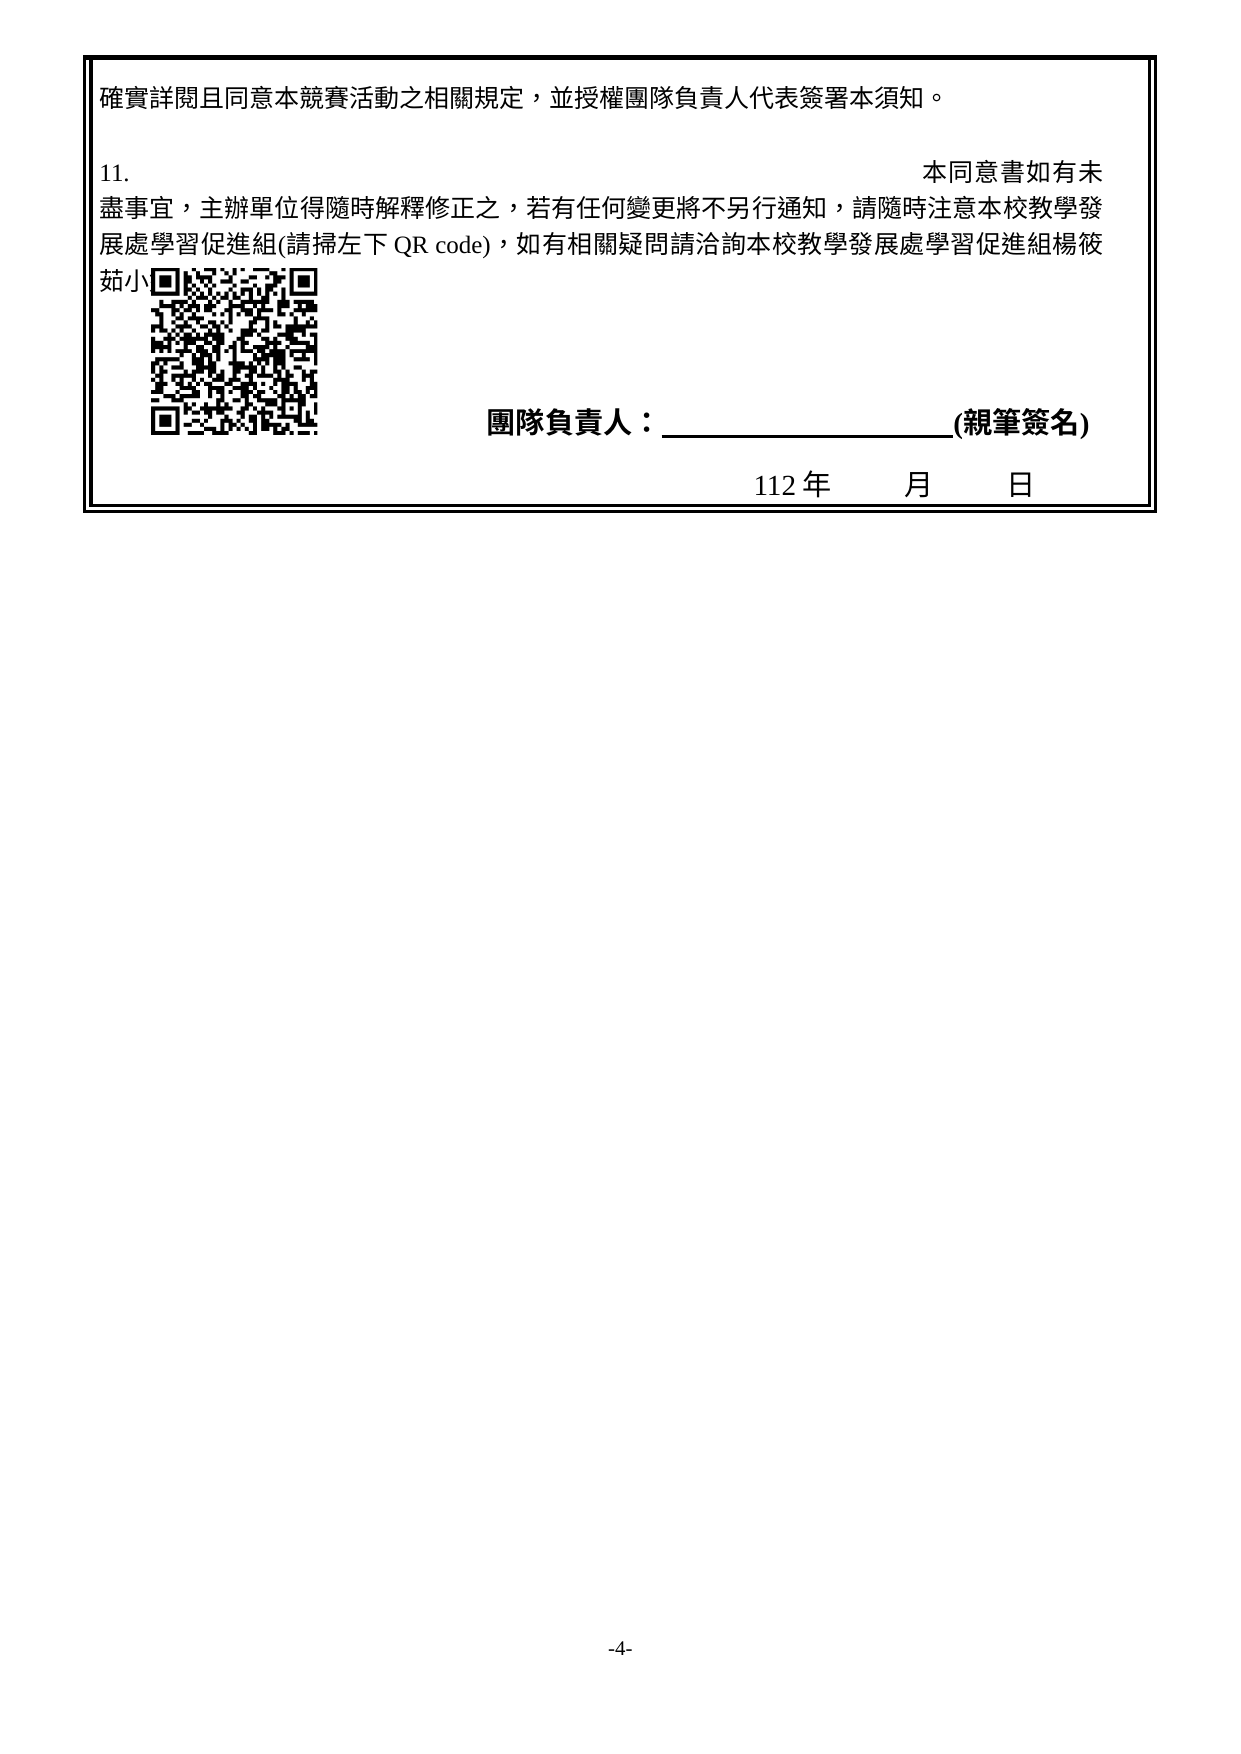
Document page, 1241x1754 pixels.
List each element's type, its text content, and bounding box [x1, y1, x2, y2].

table_cell 本團隊每位參加者保證所有填寫或提出資料均真實無誤，且未冒用第三人之資料，如有不實或不正確之情事，參加者將被取消參加及得獎資格。 本團隊之計畫內容、影音紀錄會尊重他人創意及智慧財產權，若發現有惡意抄襲、模仿或剽竊他人作品或創意等侵權之情事而未引註者，主辦單位將有權取消團隊參加競賽資格，若為獲獎團隊則取消得獎資格並追回獎勵金/獎品及獎狀，若其行為涉及違法或侵權疑慮時，由團隊自行負責。 本參賽團隊將遵守參賽規範與評審之決議，若因違反相關活動規定而致淘汰時，不會提出異議。 團隊繳交之相關活動資料（含報名表件、計畫書、影音紀錄、簡報…等），主辦單位將謹慎保管不予退還，故建議團隊於繳交前視需要自行預留備份。 本團隊同意主辦單位基於活動推展目的，得公布團隊參賽相關訊息於網站。 獲獎勵團隊所繳交之相關活動資料（含文字、聲音、圖片及影片），將無償授權主辦單位作為業務推展使用，另主辦單位對上述資料擁有修改、複製、上網、公開展示播放及製成各式文宣等權利，惟不得作為商業營利用途。 獲獎勵團隊有義務配合後續自主學習活動宣傳，如：校園分享會等，但不另支付演講及出席等費用。 參賽團隊於決賽暨頒獎典禮無故未到或中途棄賽，將取消所有獎勵資格。本屆各團隊所獲取之獎勵金將於總決賽後發放，相關扣稅問題則請團隊自行協商處理。 依據中華民國稅法規定，獎金須申報所得稅，故所有獎金受領人將會收到扣繳憑單。 本團隊成員皆已確實詳閱且同意本競賽活動之相關規定，並授權團隊負責人代表簽署本須知。 本同意書如有未盡事宜，主辦單位得隨時解釋修正之，若有任何變更將不另行通知，請隨時注意本校教學發展處學習促進組(請掃左下QR code)，如有相關疑問請洽詢本校教學發展處學習促進組楊筱茹小姐(#1811)。 團隊負責人： (親筆簽名) 112年 月 日 [93, 60, 1148, 504]
